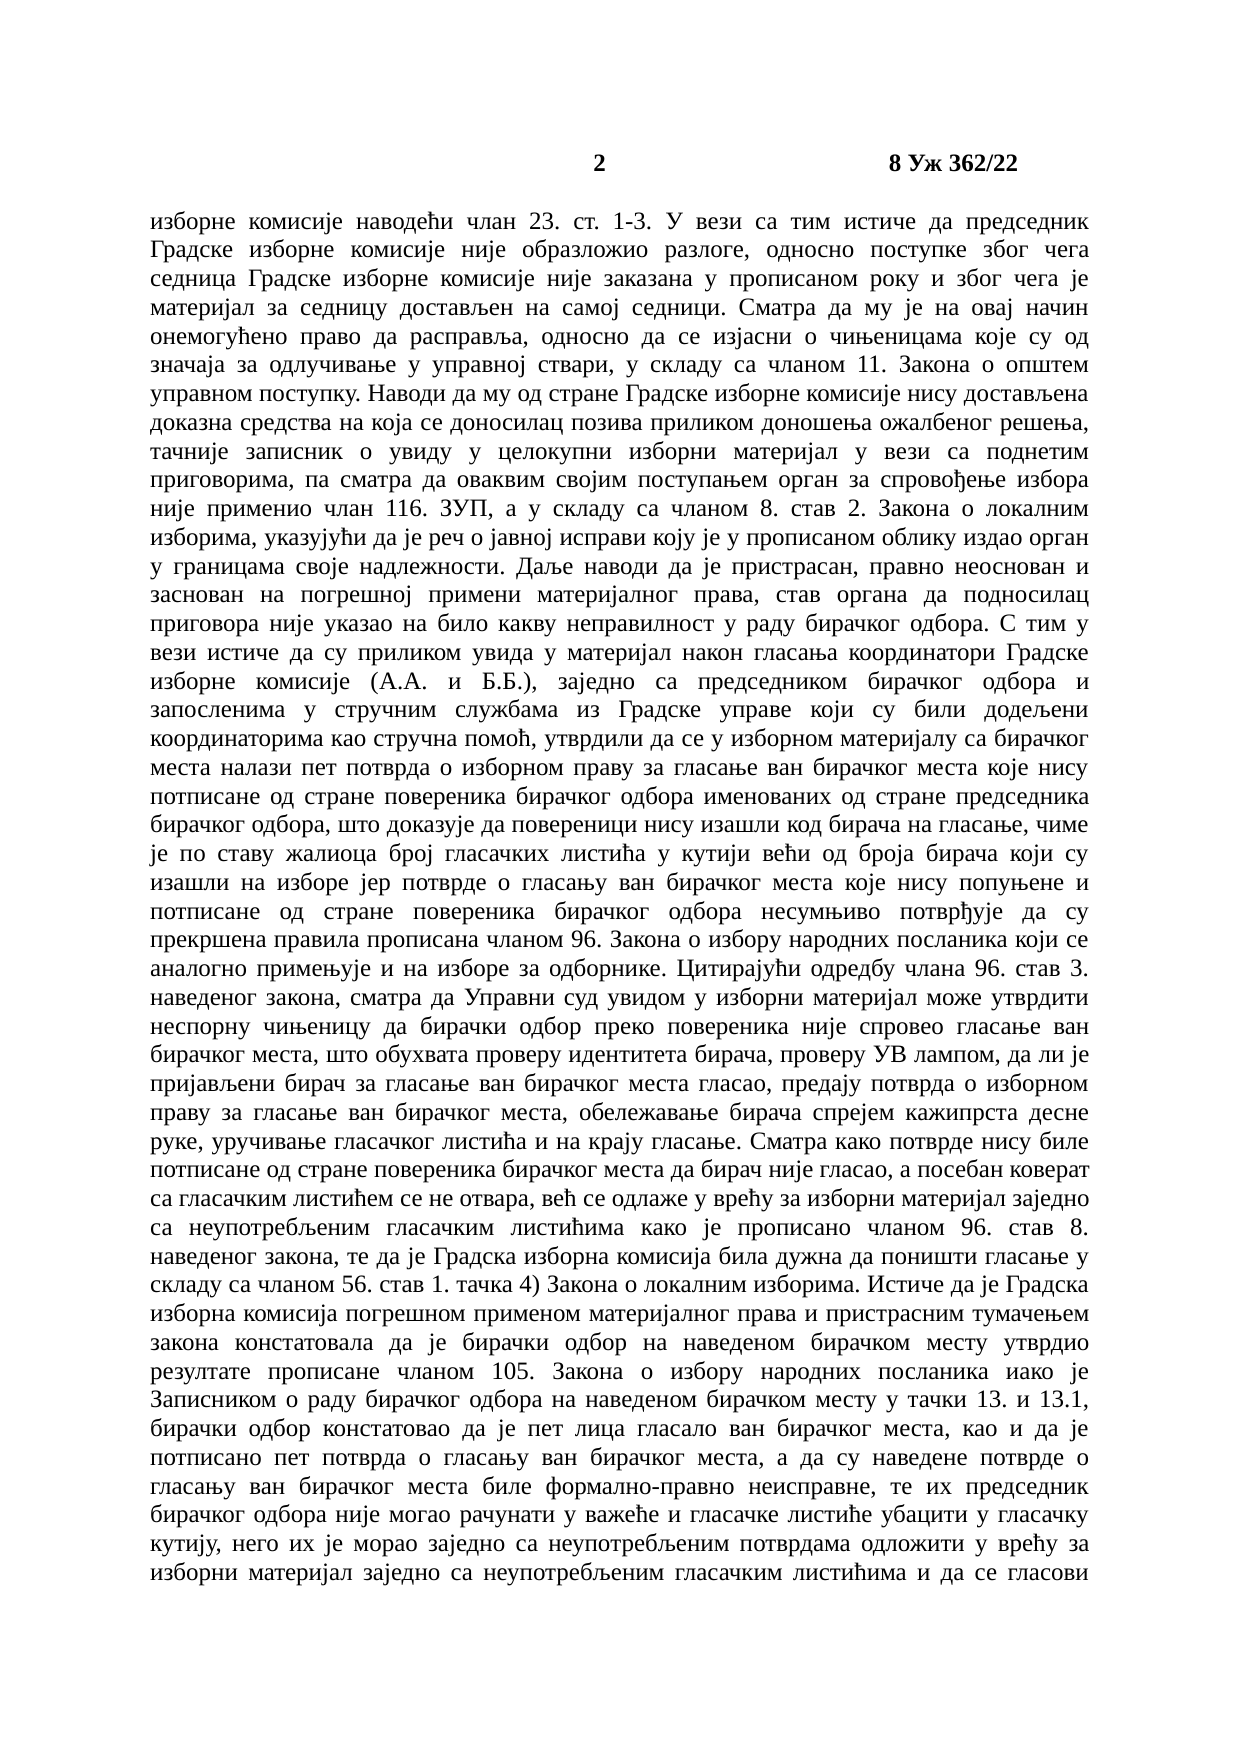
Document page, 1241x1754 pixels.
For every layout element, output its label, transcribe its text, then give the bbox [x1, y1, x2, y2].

text изборне комисије наводећи члан 23. ст. 1-3. У вези са тим истиче да председник Градске изборне комисије није образложио разлоге, односно поступке због чега седница Градске изборне комисије није заказана у прописаном року и због чега је материјал за седницу достављен на самој седници. Сматра да му је на овај начин онемогућено право да расправља, односно да се изјасни о чињеницама које су од значаја за одлучивање у управној ствари, у складу са чланом 11. Закона о општем управном поступку. Наводи да му од стране Градске изборне комисије нису достављена доказна средства на која се доносилац позива приликом доношења ожалбеног решења, тачније записник о увиду у целокупни изборни материјал у вези са поднетим приговорима, па сматра да оваквим својим поступањем орган за спровођење избора није применио члан 116. ЗУП, а у складу са чланом 8. став 2. Закона о локалним изборима, указујући да је реч о јавној исправи коју је у прописаном облику издао орган у границама своје надлежности. Даље наводи да је пристрасан, правно неоснован и заснован на погрешној примени материјалног права, став органа да подносилац приговора није указао на било какву неправилност у раду бирачког одбора. С тим у вези истиче да су приликом увида у материјал након гласања координатори Градске изборне комисије (А.А. и Б.Б.), заједно са председником бирачког одбора и запосленима у стручним службама из Градске управе који су били додељени координаторима као стручна помоћ, утврдили да се у изборном материјалу са бирачког места налази пет потврда о изборном праву за гласање ван бирачког места које нису потписане од стране повереника бирачког одбора именованих од стране председника бирачког одбора, што доказује да повереници нису изашли код бирача на гласање, чиме је по ставу жалиоца број гласачких листића у кутији већи од броја бирача који су изашли на изборе јер потврде о гласању ван бирачког места које нису попуњене и потписане од стране повереника бирачког одбора несумњиво потврђује да су прекршена правила прописана чланом 96. Закона о избору народних посланика који се аналогно примењује и на изборе за одборнике. Цитирајући одредбу члана 96. став 3. наведеног закона, сматра да Управни суд увидом у изборни материјал може утврдити неспорну чињеницу да бирачки одбор преко повереника није спровео гласање ван бирачког места, што обухвата проверу идентитета бирача, проверу УВ лампом, да ли је пријављени бирач за гласање ван бирачког места гласао, предају потврда о изборном праву за гласање ван бирачког места, обележавање бирача спрејем кажипрста десне руке, уручивање гласачког листића и на крају гласање. Сматра како потврде нису биле потписане од стране повереника бирачког места да бирач није гласао, а посебан коверат са гласачким листићем се не отвара, већ се одлаже у врећу за изборни материјал заједно са неупотребљеним гласачким листићима како је прописано чланом 96. став 8. наведеног закона, те да је Градска изборна комисија била дужна да поништи гласање у складу са чланом 56. став 1. тачка 4) Закона о локалним изборима. Истиче да је Градска изборна комисија погрешном применом материјалног права и пристрасним тумачењем закона констатовала да је бирачки одбор на наведеном бирачком месту утврдио резултате прописане чланом 105. Закона о избору народних посланика иако је Записником о раду бирачког одбора на наведеном бирачком месту у тачки 13. и 13.1, бирачки одбор констатовао да је пет лица гласало ван бирачког места, као и да је потписано пет потврда о гласању ван бирачког места, а да су наведене потврде о гласању ван бирачког места биле формално-правно неисправне, те их председник бирачког одбора није могао рачунати у важеће и гласачке листиће убацити у гласачку кутију, него их је морао заједно са неупотребљеним потврдама одложити у врећу за изборни материјал заједно са неупотребљеним гласачким листићима и да се гласови [150, 206, 1090, 1586]
